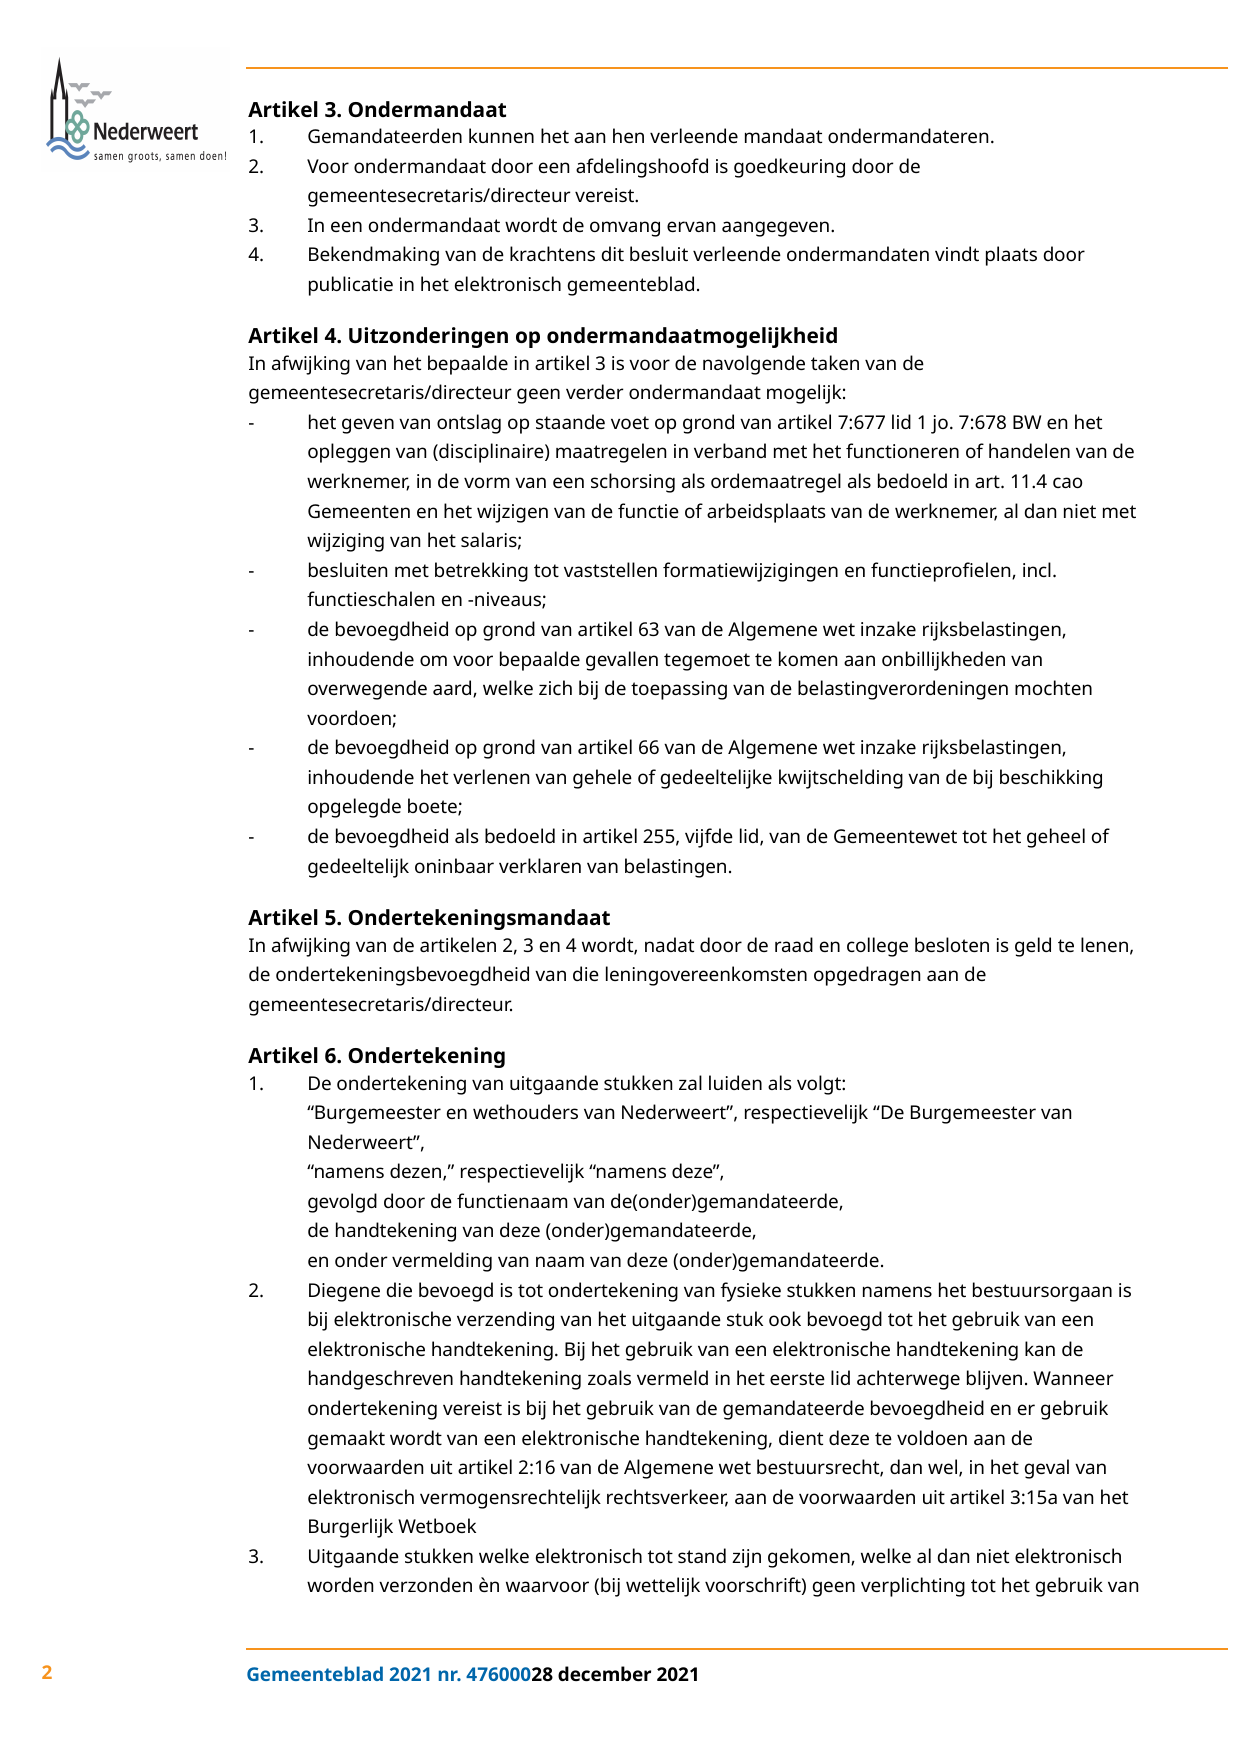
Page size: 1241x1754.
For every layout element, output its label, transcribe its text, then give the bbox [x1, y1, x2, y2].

text In afwijking van het bepaalde in artikel 3 is voor de navolgende taken van de gemeentesecretaris/directeur geen verder ondermandaat mogelijk: [248, 350, 1152, 405]
list gevolgd door de functienaam van de(onder)gemandateerde, [248, 1188, 1152, 1214]
list Diegene die bevoegd is tot ondertekening van fysieke stukken namens het bestuursorgaan is bij elektronische verzending van het uitgaande stuk ook bevoegd tot het gebruik van een elektronische handtekening. Bij het gebruik van een elektronische handtekening kan de handgeschreven handtekening zoals vermeld in het eerste lid achterwege blijven. Wanneer ondertekening vereist is bij het gebruik van de gemandateerde bevoegdheid en er gebruik gemaakt wordt van een elektronische handtekening, dient deze te voldoen aan de voorwaarden uit artikel 2:16 van de Algemene wet bestuursrecht, dan wel, in het geval van elektronisch vermogensrechtelijk rechtsverkeer, aan de voorwaarden uit artikel 3:15a van het Burgerlijk Wetboek [248, 1277, 1152, 1539]
text Artikel 3. Ondermandaat [248, 95, 1152, 123]
list de bevoegdheid op grond van artikel 66 van de Algemene wet inzake rijksbelastingen, inhoudende het verlenen van gehele of gedeeltelijke kwijtschelding van de bij beschikking opgelegde boete; [248, 734, 1152, 819]
list Voor ondermandaat door een afdelingshoofd is goedkeuring door de gemeentesecretaris/directeur vereist. [248, 153, 1152, 208]
list de bevoegdheid als bedoeld in artikel 255, vijfde lid, van de Gemeentewet tot het geheel of gedeeltelijk oninbaar verklaren van belastingen. [248, 823, 1152, 879]
list het geven van ontslag op staande voet op grond van artikel 7:677 lid 1 jo. 7:678 BW en het opleggen van (disciplinaire) maatregelen in verband met het functioneren of handelen van de werknemer, in de vorm van een schorsing als ordemaatregel als bedoeld in art. 11.4 cao Gemeenten en het wijzigen van de functie of arbeidsplaats van de werknemer, al dan niet met wijziging van het salaris; [248, 409, 1152, 553]
text Artikel 4. Uitzonderingen op ondermandaatmogelijkheid [248, 322, 1152, 350]
list besluiten met betrekking tot vaststellen formatiewijzigingen en functieprofielen, incl. functieschalen en -niveaus; [248, 557, 1152, 612]
list Gemandateerden kunnen het aan hen verleende mandaat ondermandateren. [248, 123, 1152, 149]
text Artikel 5. Ondertekeningsmandaat [248, 903, 1152, 932]
list Uitgaande stukken welke elektronisch tot stand zijn gekomen, welke al dan niet elektronisch worden verzonden èn waarvoor (bij wettelijk voorschrift) geen verplichting tot het gebruik van [248, 1543, 1152, 1598]
list Bekendmaking van de krachtens dit besluit verleende ondermandaten vindt plaats door publicatie in het elektronisch gemeenteblad. [248, 242, 1152, 297]
text Artikel 6. Ondertekening [248, 1041, 1152, 1070]
picture [41, 47, 231, 172]
list de bevoegdheid op grond van artikel 63 van de Algemene wet inzake rijksbelastingen, inhoudende om voor bepaalde gevallen tegemoet te komen aan onbillijkheden van overwegende aard, welke zich bij de toepassing van de belastingverordeningen mochten voordoen; [248, 616, 1152, 731]
list In een ondermandaat wordt de omvang ervan aangegeven. [248, 212, 1152, 238]
list de handtekening van deze (onder)gemandateerde, [248, 1218, 1152, 1243]
list en onder vermelding van naam van deze (onder)gemandateerde. [248, 1247, 1152, 1273]
list De ondertekening van uitgaande stukken zal luiden als volgt: [248, 1070, 1152, 1096]
list “namens dezen,” respectievelijk “namens deze”, [248, 1158, 1152, 1184]
list “Burgemeester en wethouders van Nederweert”, respectievelijk “De Burgemeester van Nederweert”, [248, 1099, 1152, 1155]
text In afwijking van de artikelen 2, 3 en 4 wordt, nadat door de raad en college besloten is geld te lenen, de ondertekeningsbevoegdheid van die leningovereenkomsten opgedragen aan de gemeentesecretaris/directeur. [248, 932, 1152, 1017]
